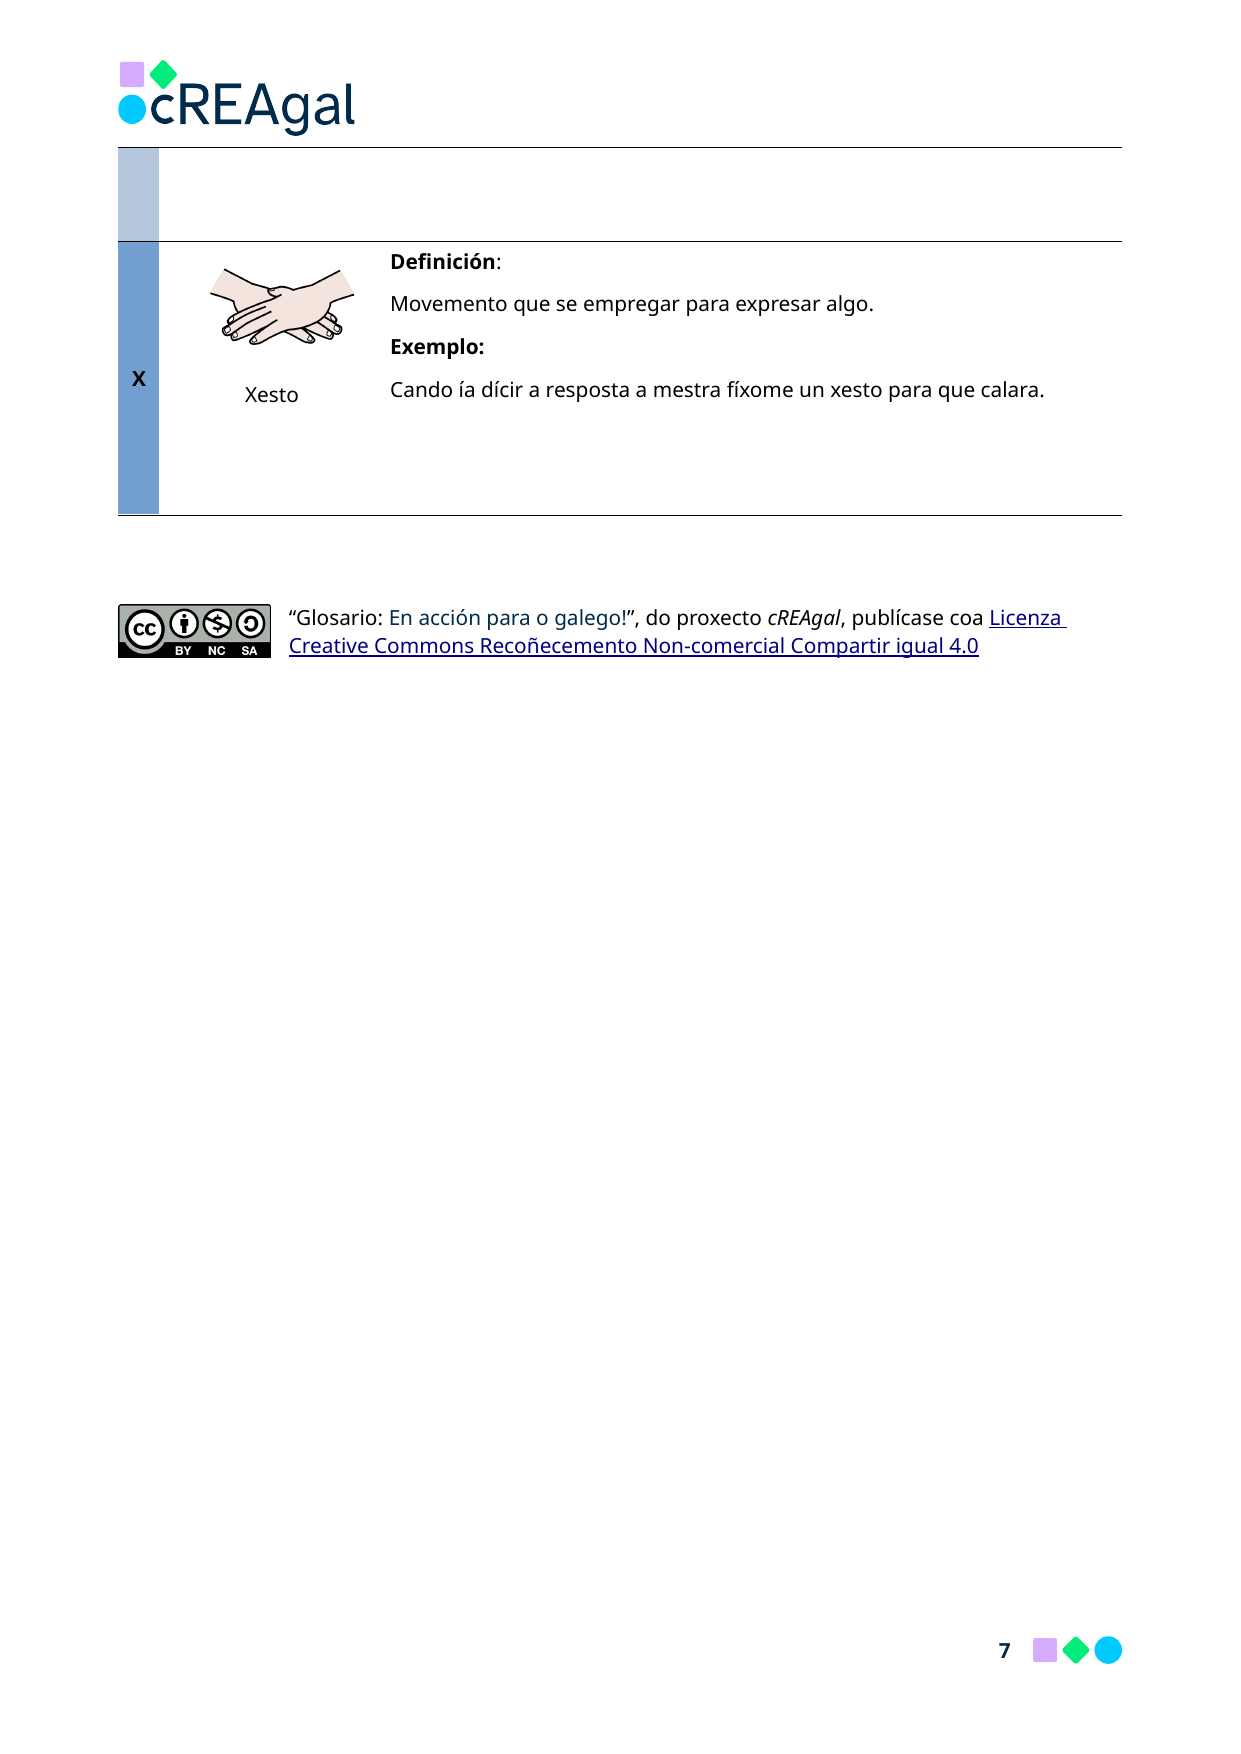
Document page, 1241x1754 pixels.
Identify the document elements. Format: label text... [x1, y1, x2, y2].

table_cell [384, 148, 1122, 241]
table_cell [159, 148, 384, 241]
table_cell Definición: Movemento que se empregar para expresar algo. Exemplo: Cando ía dícir a resposta a mestra fíxome un xesto para que calara. [384, 242, 1122, 514]
table_cell X [118, 242, 159, 514]
picture [118, 604, 271, 658]
table_cell [118, 148, 159, 241]
text “Glosario: En acción para o galego!”, do proxecto cREAgal, publícase coa Licenza Creative Commons Recoñecemento Non-comercial Compartir igual 4.0 [118, 603, 1122, 659]
picture [208, 232, 356, 381]
picture [118, 60, 355, 136]
table_cell Xesto [159, 242, 384, 514]
